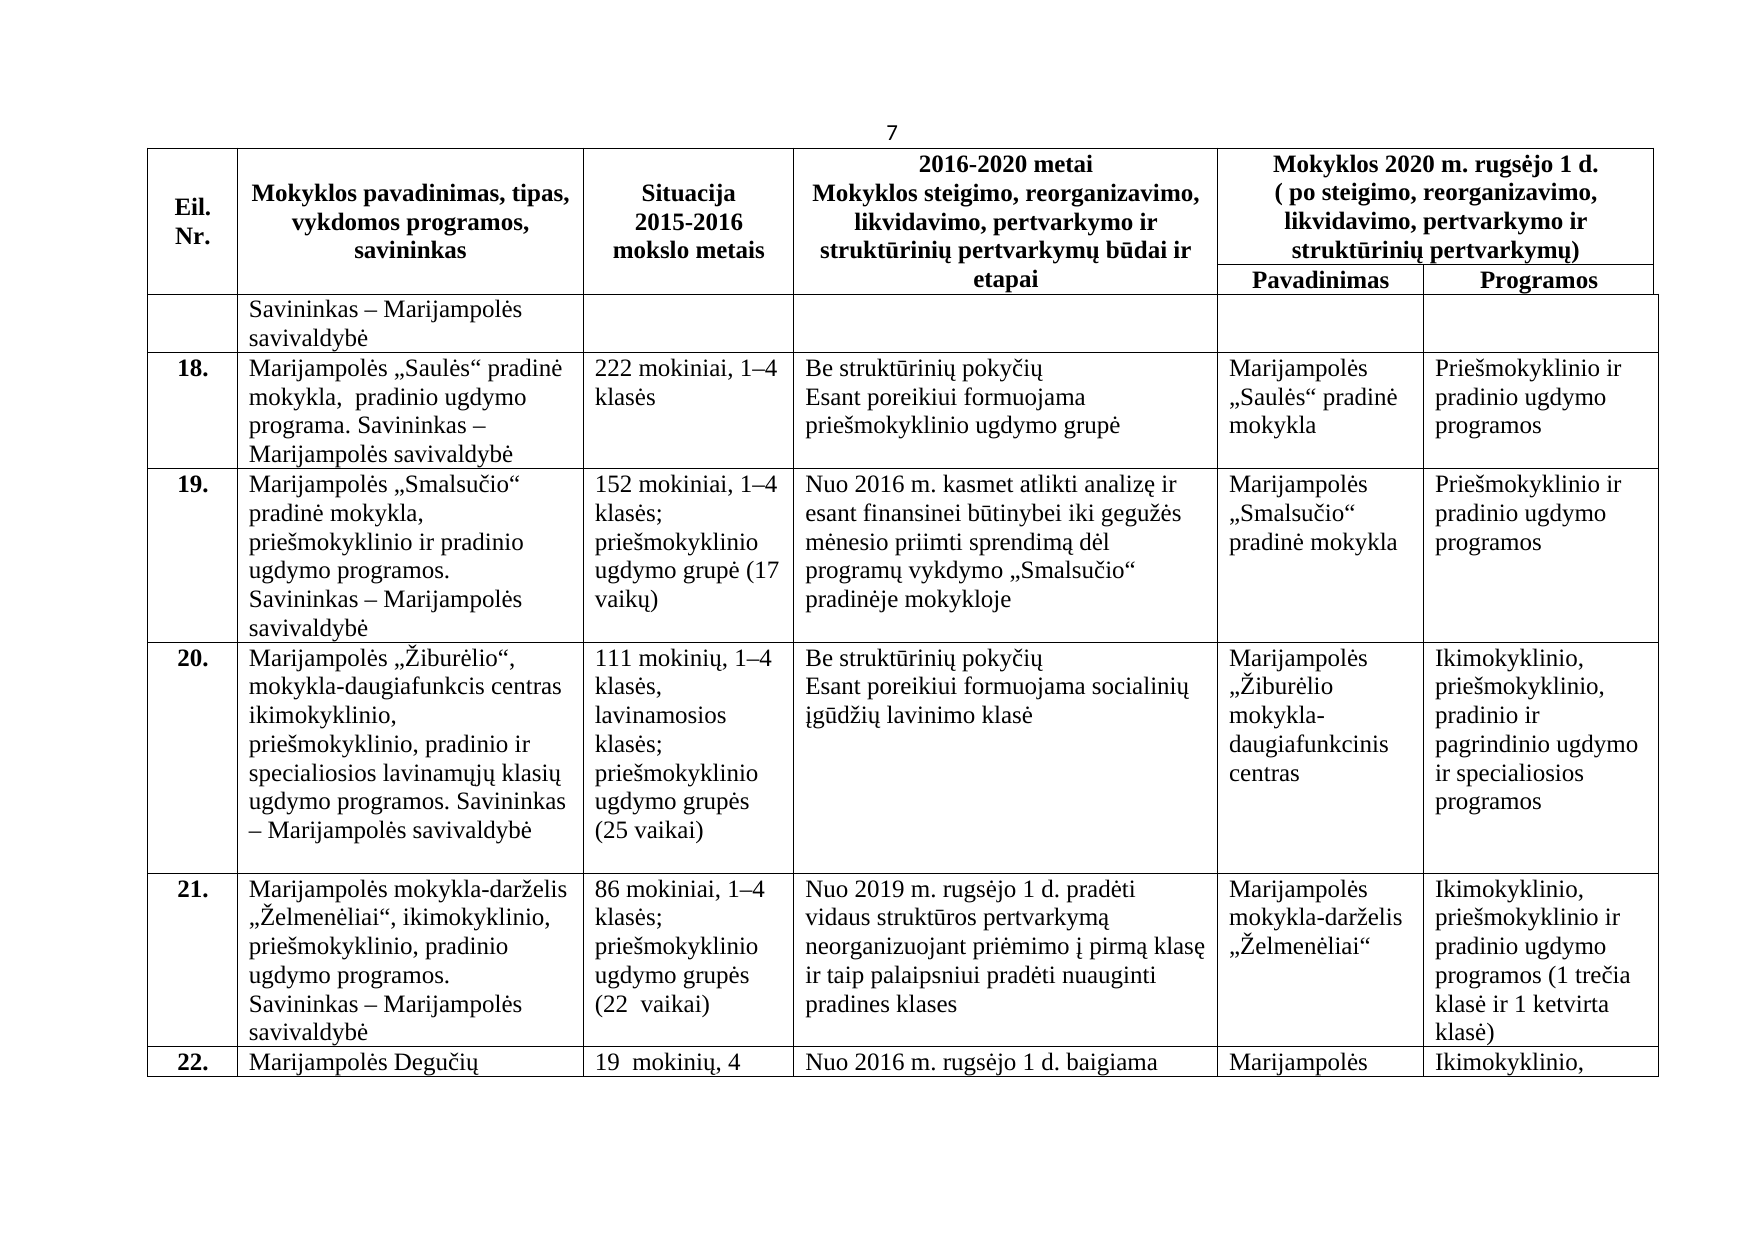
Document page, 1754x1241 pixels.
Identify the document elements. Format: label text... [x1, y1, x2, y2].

table_cell Be struktūrinių pokyčių Esant poreikiui formuojama priešmokyklinio ugdymo grupė [794, 353, 1217, 468]
table_cell [584, 295, 793, 352]
table_cell Ikimokyklinio, [1424, 1047, 1658, 1076]
table_cell Marijampolės mokykla-darželis „Želmenėliai“ [1218, 874, 1423, 1046]
table_cell [1654, 264, 1659, 293]
table_cell 22. [148, 1047, 237, 1076]
table_cell 21. [148, 874, 237, 1046]
table_cell [794, 295, 1217, 352]
table_cell Marijampolės „Saulės“ pradinė mokykla, pradinio ugdymo programa. Savininkas – Marijampolės savivaldybė [238, 353, 583, 468]
table_cell 152 mokiniai, 1–4 klasės; priešmokyklinio ugdymo grupė (17 vaikų) [584, 469, 793, 642]
table_cell Priešmokyklinio ir pradinio ugdymo programos [1424, 353, 1658, 468]
table_cell Savininkas – Marijampolės savivaldybė [238, 295, 583, 352]
table_cell Marijampolės mokykla-darželis „Želmenėliai“, ikimokyklinio, priešmokyklinio, pradinio ugdymo programos. Savininkas – Marijampolės savivaldybė [238, 874, 583, 1046]
table_cell 111 mokinių, 1–4 klasės, lavinamosios klasės; priešmokyklinio ugdymo grupės (25 vaikai) [584, 643, 793, 873]
table_cell 19. [148, 469, 237, 642]
table_cell [1218, 295, 1423, 352]
table_cell [1424, 295, 1658, 352]
table_cell 222 mokiniai, 1–4 klasės [584, 353, 793, 468]
table_cell 86 mokiniai, 1–4 klasės; priešmokyklinio ugdymo grupės (22 vaikai) [584, 874, 793, 1046]
table_cell Nuo 2016 m. kasmet atlikti analizę ir esant finansinei būtinybei iki gegužės mėnesio priimti sprendimą dėl programų vykdymo „Smalsučio“ pradinėje mokykloje [794, 469, 1217, 642]
table_header Eil. Nr. [148, 149, 237, 293]
table_cell Marijampolės „Saulės“ pradinė mokykla [1218, 353, 1423, 468]
table_header [1654, 148, 1659, 264]
table_header 2016-2020 metai Mokyklos steigimo, reorganizavimo, likvidavimo, pertvarkymo ir struktūrinių pertvarkymų būdai ir etapai [794, 149, 1217, 293]
table_cell Marijampolės „Žiburėlio mokykla-daugiafunkcinis centras [1218, 643, 1423, 873]
table_cell Be struktūrinių pokyčių Esant poreikiui formuojama socialinių įgūdžių lavinimo klasė [794, 643, 1217, 873]
table_cell Marijampolės „Smalsučio“ pradinė mokykla, priešmokyklinio ir pradinio ugdymo programos. Savininkas – Marijampolės savivaldybė [238, 469, 583, 642]
table_cell Priešmokyklinio ir pradinio ugdymo programos [1424, 469, 1658, 642]
table_cell Pavadinimas [1218, 265, 1423, 293]
table_cell Programos [1424, 265, 1653, 293]
table_cell Ikimokyklinio, priešmokyklinio ir pradinio ugdymo programos (1 trečia klasė ir 1 ketvirta klasė) [1424, 874, 1658, 1046]
table_cell Marijampolės Degučių [238, 1047, 583, 1076]
table_header Mokyklos 2020 m. rugsėjo 1 d. ( po steigimo, reorganizavimo, likvidavimo, pertvarkymo ir struktūrinių pertvarkymų) [1218, 149, 1653, 264]
table_cell 18. [148, 353, 237, 468]
table_header Situacija 2015-2016 mokslo metais [584, 149, 793, 293]
table_cell Nuo 2016 m. rugsėjo 1 d. baigiama [794, 1047, 1217, 1076]
table_cell Nuo 2019 m. rugsėjo 1 d. pradėti vidaus struktūros pertvarkymą neorganizuojant priėmimo į pirmą klasę ir taip palaipsniui pradėti nuauginti pradines klases [794, 874, 1217, 1046]
table_cell Marijampolės [1218, 1047, 1423, 1076]
table_cell [148, 295, 237, 352]
table_cell 20. [148, 643, 237, 873]
table_cell Marijampolės „Smalsučio“ pradinė mokykla [1218, 469, 1423, 642]
table_cell 19 mokinių, 4 [584, 1047, 793, 1076]
table_cell Marijampolės „Žiburėlio“, mokykla-daugiafunkcis centras ikimokyklinio, priešmokyklinio, pradinio ir specialiosios lavinamųjų klasių ugdymo programos. Savininkas – Marijampolės savivaldybė [238, 643, 583, 873]
table_header Mokyklos pavadinimas, tipas, vykdomos programos, savininkas [238, 149, 583, 293]
table_cell Ikimokyklinio, priešmokyklinio, pradinio ir pagrindinio ugdymo ir specialiosios programos [1424, 643, 1658, 873]
